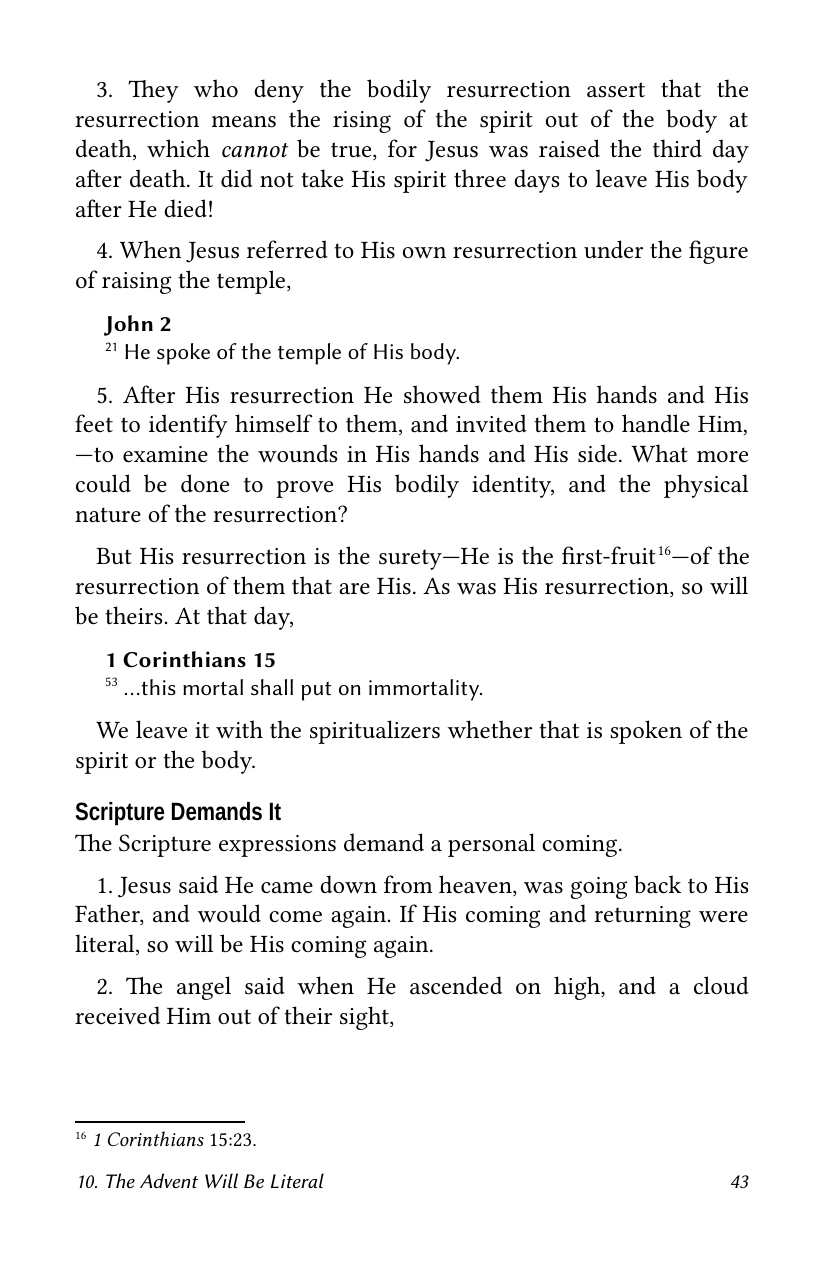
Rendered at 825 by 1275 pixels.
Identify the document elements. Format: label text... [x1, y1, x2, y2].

text 21 He spoke of the temple of His body. [105, 339, 720, 365]
text The Scripture expressions demand a personal coming. [75, 829, 750, 857]
text 3. They who deny the bodily resurrection assert that the resurrection means the rising of the spirit out of the body at death, which cannot be true, for Jesus was raised the third day after death. It did not take His spirit three days to leave His body after He died! [75, 75, 750, 223]
text 1. Jesus said He came down from heaven, was going back to His Father, and would come again. If His coming and returning were literal, so will be His coming again. [75, 871, 750, 959]
text 1 Corinthians 15 [105, 647, 750, 673]
text 53 ...this mortal shall put on immortality. [105, 674, 720, 701]
text 5. After His resurrection He showed them His hands and His feet to identify himself to them, and invited them to handle Him,—to examine the wounds in His hands and His side. What more could be done to prove His bodily identity, and the physical nature of the resurrection? [75, 381, 750, 529]
subtitle Scripture Demands It [75, 797, 750, 826]
text 4. When Jesus referred to His own resurrection under the figure of raising the temple, [75, 237, 750, 295]
text 2. The angel said when He ascended on high, and a cloud received Him out of their sight, [75, 972, 750, 1031]
text But His resurrection is the surety—He is the first-fruit—of the resurrection of them that are His. As was His resurrection, so will be theirs. At that day, [75, 542, 750, 631]
text John 2 [105, 311, 750, 337]
text 1 Corinthians 15:23. [75, 1128, 750, 1152]
text We leave it with the spiritualizers whether that is spoken of the spirit or the body. [75, 716, 750, 774]
